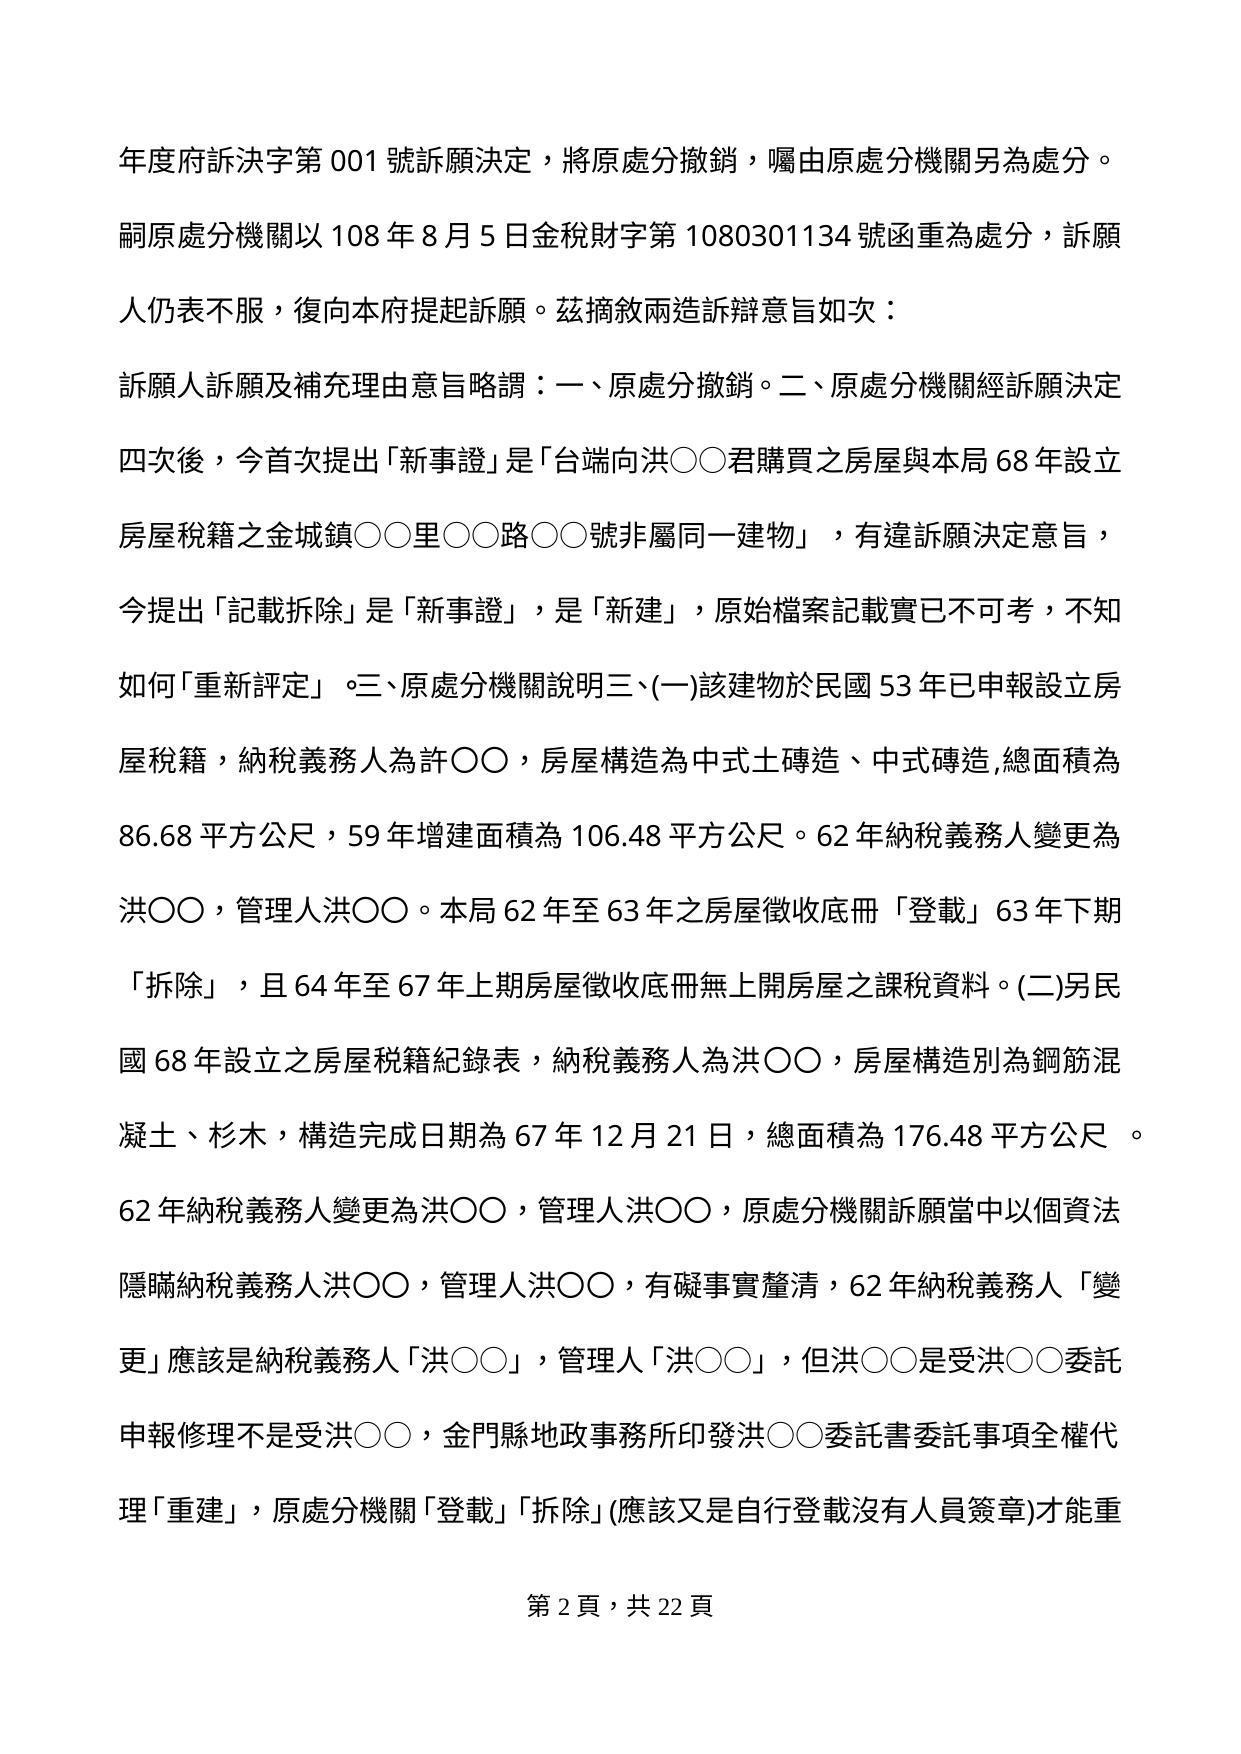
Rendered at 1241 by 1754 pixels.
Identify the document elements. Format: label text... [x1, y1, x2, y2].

text 年度府訴決字第001號訴願決定，將原處分撤銷，囑由原處分機關另為處分。嗣原處分機關以108年8月5日金稅財字第1080301134號函重為處分，訴願人仍表不服，復向本府提起訴願。茲摘敘兩造訴辯意旨如次： [118, 121, 1122, 346]
text 訴願人訴願及補充理由意旨略謂：一、原處分撤銷。二、原處分機關經訴願決定四次後，今首次提出「新事證」是「台端向洪○○君購買之房屋與本局68年設立房屋稅籍之金城鎮○○里○○路○○號非屬同一建物」，有違訴願決定意旨，今提出「記載拆除」是「新事證」，是「新建」，原始檔案記載實已不可考，不知如何「重新評定」。三、原處分機關說明三、(一)該建物於民國53年已申報設立房屋稅籍，納稅義務人為許〇〇，房屋構造為中式土磚造、中式磚造,總面積為86.68平方公尺，59年增建面積為106.48平方公尺。62年納稅義務人變更為洪〇〇，管理人洪〇〇。本局62年至63年之房屋徵收底冊「登載」63年下期「拆除」，且64年至67年上期房屋徵收底冊無上開房屋之課稅資料。(二)另民國68年設立之房屋税籍紀錄表，納稅義務人為洪〇〇，房屋構造別為鋼筋混凝土、杉木，構造完成日期為67年12月21日，總面積為176.48平方公尺。62年納稅義務人變更為洪〇〇，管理人洪〇〇，原處分機關訴願當中以個資法隱瞞納稅義務人洪〇〇，管理人洪〇〇，有礙事實釐清，62年納稅義務人「變更」應該是納稅義務人「洪○○」，管理人「洪○○」，但洪○○是受洪○○委託申報修理不是受洪○○，金門縣地政事務所印發洪○○委託書委託事項全權代理「重建」，原處分機關「登載」「拆除」(應該又是自行登載沒有人員簽章)才能重新建立「稅籍」變更納稅義務人。民國68年原處分機關設立之「房屋稅籍紀錄表」，納稅義務人洪○○，管理人洪○○已如訴願決定理由四：…無任何依行為時依房屋稅條例第七條規定之申報資料，「申請人」、「調查人員」及各級主管人員欄位均未簽章，金門縣金城鎮公所108年01月15日汁建字第1080000802號函復：「…惟依據洪○○君62年12月27日向本所申請修繕房屋相關資料顯示，洪○○君應屬起造人。」洪○○君是系爭建物「金門縣金城鎮○○里○○路○○號房屋」起造人，原處分機關亦隱瞞不提「起造人」洪○○，謂金城鎮公所沒有載明「所有人」洪○○，不理房屋稅條例：未辦建物所有權第一次登記且所有人不明之房屋，其房屋稅向使用執照所載起造人徵收之；無使用執照者，向建造執照所載起造人徵收之；無建造執照者，向現住人或管理人徵收之。洪○○應屬「起造人」是房屋納稅人，金城鎮公所函復載明，今原處分機關「查證」係屬「新建」，非金城鎮公所指稱「修繕」建物，房屋稅條例第23條：房屋之「新建」重建、增建或典賣移轉，主管建築機關及主辦登記機關應於核准發照或登記之日，同時通知主管稽徵機關。原處分機關67年「重新評定」之建築物係屬「新建」，是否有金城鎮公所「通知」事證，因該設籍之申報資料「申報人」、「調查人員」及各級主管人員欄位均未簽章，不知原處分機關如何「評定」成立，原處分機關前「房屋稅籍紀錄表」登載系爭房屋坐落(城北北段○○地號)不在訴願人土地上(城北北段○○地號) ，為釐清事實真相會同金門縣地政局勘查為登載誤繕，竟不理系爭建物管轄機關金城鎮公所函復洪○○申請修繕房屋相關資料顯示：系爭建物洪○○君應屬起造人。四、原處分機關提出「新事證」是「台端向洪○○君購買之房屋與本局68年設立房屋稅籍之金城鎮○○里○○路○○號非屬同一建物」，係屬「新建」，「新建」又否淮訴願人申請房屋設立新稅籍，謂訴願人土地上房屋已設籍，不知「新建」房屋在那裡？五、原處分機關答辦理由六、(一)至(四)有違訴願決定意旨理由：系爭房屋68年設立房屋稅籍已難認定「依法設立」;(五)至(八)不查系爭房屋水、電用戶人是訴願人，資料顯示系爭房屋是空屋，沒有現住人，但就是訴願人設籍在系爭房屋內也不會被承認是房屋所有人(檢附訴願人辦理遷入戶籍謄本，證明訴願人有實際管領支配能力) ，原處分機關調查系爭房屋無「現住人」是空屋，不調查系爭房屋「管理人」是訴願人，不通知處分相對人陳述意見，按行政程序法第102條：行政機關作成限制或剝奪人民自由或權利之行政處分前，除已依第39條規定，通知處分相對人陳述意見，或決定舉行聽證者外，應給予該處分相對人陳述意見之機會。但法規另有規定者，從其規定。系爭房屋最後承租人許○○租賃用作「金紙倉庫」無「現住人」，103年12月31日許○○租約期滿接到「所有人」洪○○存證信函，即於期限內將系爭房屋出入門戶「鑰匙」交還洪○○轉予承購土地房屋訴願人，並辦理水、電用戶變更為訴願人，水、電費用繳納人是訴願人，106年5月16日訴願人申請房屋稅籍出具法定「承諾書」並附水電繳費單據…已有說明，不解「管理人」還要具備那些「合法」權，原處分機關怎不說明系爭房屋稅籍設立又「合法」在那裡。六、原處分機關答辯理由九(一)至(二) ，反問訴願人又如何「合法」取得系爭房屋？訴願人並無說明。訴願人又如何「合法」取得管理權？訴願人並無說明。訴願人訴願中歷歷說明在案，原處分機關既重複又不理訴願決定，四次乃重為相同內容之處分。從不說明如何「合法」設立系爭房屋「稅籍」，沒有申報人簽章申報，沒有審核員、調查人員簽章審核調查的「房屋稅籍資料紀錄表」訴願決定理由「實難以認定依法定程序申報或逕設」原處分機關前「說明」稱「當初『核定』納稅義務人為「洪○○(納管人洪○○)」之「相關原始資料」已不存在，承辦人員亦無法追尋，實已不可考」原處分機關「行政處分」既「實已不可考」又能逕自辦理變更「管理人」洪○○子洪○○「繼承」專屬父權身分管理人為管理人，顯見「重大明顯瑕疵」，原處分機關40年稅籍不「釐正」還提供給法官做證據，當然，原先系爭房屋座落基地標示不是在訴願人土地上，法官依據審判訴願人土地上沒有房屋，但原處分機關經勘查後承認設籍地號「錯誤」，只有訴願人土地上房屋才「符合」設籍房屋大小，原處分機關提出「新事證」是訴願人土地上的房屋是「新建」，「新建」房屋「證照」在那裡？訴願人沒有說明舉證又如何獲取訴願委員會歷四次訴願決定：原處分撤銷，發回原行政處分機關，於30日內另為適法之處分，原處分機關一直視若無睹訴願決定意旨，令人扼腕，違背行政程序法第8條規定：行政行為，應以誠實信用之方法為之，並應保護人民正當合理之信賴。七、原處分機關答辯理由十：揭臺北高等行政法院91年度簡字第346號行政裁判：所謂「房屋實際使用情形」，指房屋所有權本人使用，或其他有使用權人(例如借用人、承租人) ，若本案系爭房屋所有權人不明，沒有所有權本人使用，向誰借用、承租？訴願決定理由五載明，原處分機關稅籍所載納稅人：洪○○、納管人：洪○○皆已歿並無遺族辦理「繼承」，無法證明系爭房屋係由何人繼承，亦無管理人可再「繼承」「管理人」之證明，原處分機關不按最高行政法院60年判字第360號判例，以訴願人土地上門牌○○號未辦保存登記之房屋設籍「明顯誤植」，没有「申報人」、「調查人員」及各級主管人員在「房屋稅籍資料紀錄表」簽章，房屋稅籍已難認定有依正當法律程序及作業規定設立之「特殊情形」，「變更」已設籍房屋之納稅人義務人名義，所提「新事證」是「台端向洪○○君購買之房屋與本局68年設立房屋稅籍之金城鎮○○里○○路○○號非屬同一建物」，扭曲事實，不承認「設籍違失」「明顯誤植」更改錯誤，有違房屋稅條例、房屋稅稅籍釐正規定。八、訴願人經比對「時間」系爭房屋在土地所有人「洪○○」62年12月27日提出申請修繕地上房屋後，原處分機關才有62年納稅義務人所謂「變更」，63年所謂「拆除」，64年至67年所謂「停稅」，68年重新建立所謂「稅籍」變更納稅義務人，惟該建物沒有人申報辦理，68年「設立」之「房屋稅籍紀錄表」，納稅義務人洪○○，管理人洪○○如訴願決定理由四：…無任何依行為時依房屋稅條例第七條規定之申報資料，「申請人」「調查人員」及各級主管人員欄位均未簽章，實難以認定系爭建物當時已依法定程序申報房屋稅籍或逕行設立房屋稅籍，尤有甚者原處分機關「房屋稅籍紀錄表」納稅義務人洪○○，管理人洪○○皆歿20餘年，至今「所有人」洪○○沒有遺族辦理繼承，「管理人」洪○○專屬身分本身，非屬其繼承人得繼承之權利、義務，沒有所有人委託竟由其子洪○○辦理「繼承」管理人，違背民法第1148條第1項規定。九、原處分機關「一屋只能辦一房屋稅籍設籍登記，不能重複為設籍登記，此乃當然之理。」又怎能讓沒有申報人員、没有調查人員簽章和未加查證就讓系爭房屋設籍，系爭房屋「所有人」已歿沒有遺族辦理繼承，管理人已歿「管理人」不用所有人委託就能再辦理管理人「繼承」，原處分機關違反正當法律程序不遵守？金門縣金城鎮公所相關資料登載：不增高加大「原則」准予修理，建立在「原則」下，金門縣金城鎮公所108年01月15日汁建字第1080000802號函復：「…惟依據洪○○君62年12月27日向本所申請修繕房屋相關資料顯示，洪○○君應屬起造人。」洪○○君是系爭建物「金門縣金城鎮○○里○○路○○號房屋」起造人，原處分機關隱瞞不提「起造人」洪○○，謂金城鎮公所沒有載明「所有人」洪○○，原處分機關片面認定一如只查是空屋查無「現住人」，不查或「管理人」。十、原處分機關辯查「新事證」系爭房屋條屬「新建」，非金城鎮公所指稱「修繕」建物，房屋稅條例第23條：房屋之「新建」重建、增建或典賣移轉，主管建築機關及主辦登記機關應於核准發照或登記之日，同時通知主管稽徵機關。原處分機關67年「重新評定」之建物係屬「新建」，是否有金城鎮公所「通知」事證，系爭房屋設籍之申報資料「申報人」、「調查人員」及各級主管人員欄位均未簽章，亦應無「申報人」檢附法定申報「承諾書」不知原處分機關如何「評定」成立，原處分機關所辯顯係扭曲事實，要無可採。有違憲法保障人民訴訟權之意旨，不遵守行政程序法第36條：行政機關應依職權調查證據，不受當事人主張之拘束，「對當事人有利及不利事項一律注意」。第42條：行政機關為瞭解事實真相，得實施勘驗。「勘驗時應通知當事人到場」。但不能通知者，不在此限。十一、原處分機關辯查「新事證」係屬「新建」，原址「新建」房屋設立稅籍又不可考？因為原處分機關人工抄寫的「房屋稅稅籍資料紀錄表」無人申報，無人認章，無人調查審核，作成所謂「行政處分」有「重大明顯瑕疵」，則其處分即屬「違法」，已經訴願決定「實難以認定系爭建物當時已依法定程序申報房屋稅籍或逕行設立房屋稅籍」，依行政程序法111條7款規定應屬「無效」處分，因其已達一般人認知其瑕疵，原處分機關「明顯誤植」不接受錯誤「更改」，不依職權確認原行政處分無效。最高行政法院60年判字第360號判例略以：未辦保存登記之房屋除「明顯誤植」或「其他特殊情形」外，已設籍房屋之納稅義務人名義，非經「繳納契稅」或經「主管機關」核准變更名義者，不得擅自更改。懇請「主管機關」依四次訴願決定意旨逕行或令原處分機關「明顯誤植」錯誤更改，依法規定「逕為變更」。訴願法第81條：「訴願有理由者，受理訴願機關應以決定撤銷原行政處分之全部或一部，並得視事件之情節，逕為變更之決定…」行政程序法第113條：行政處分之無效，行政機關得依職權確認之。十二、原處分機關答辯查出是空屋無「現住人」，不查「管理人」是本案訴願人，提出「新事證」是「台端向洪○○君購買之房屋與本局68年設立房屋稅籍之金城鎮○○里○○路○○號非屬同一建物」，係屬「新建」，「新建」又否淮訴願人所提洪○○申請「修繕」房屋設立稅籍，原處分機關擅自「拆除」「毀棄」「註銷」原所有人洪○○申請「修繕」53年已設立稅籍之房屋稅籍，違反依行政程序法102條所定之法律程序，不知金城鎮公所核准「修繕」房屋在那裡？十三、訴願人許○○於106年5月15日依稅籍申報規定檢具「承諾書」附土地所有權狀、門牌證明書、土地建物買賣契約書、協議書及切結書和水、電用戶載明訴願人名等繳費收據「確實證明文件」向原處分機關申報系爭房屋之房屋稅籍，歷經四次訴願決定另為適法處分，原處分機關接連四次怠於依訴願決定意旨，誠如前揭。原處分機關不依訴願決定：理由六、「…系爭房屋之所有人歸屬無法證明，已如前述，於該房屋產權未確定前，由處分機關依房屋稅條例第4條第4項、財政部90年1月29日臺財税第0900450294號釋意旨規定，應暫由管理人或現住人繳納房屋稅…」。106年5月15日訴願人檢具「承諾書」申報對系爭房屋有實際管領支配能力，懇請准許訴願人「房屋稅籍資料紀錄表」納稅義務人名義「變更」「申報」，實感德便云云。 [118, 346, 1122, 1546]
